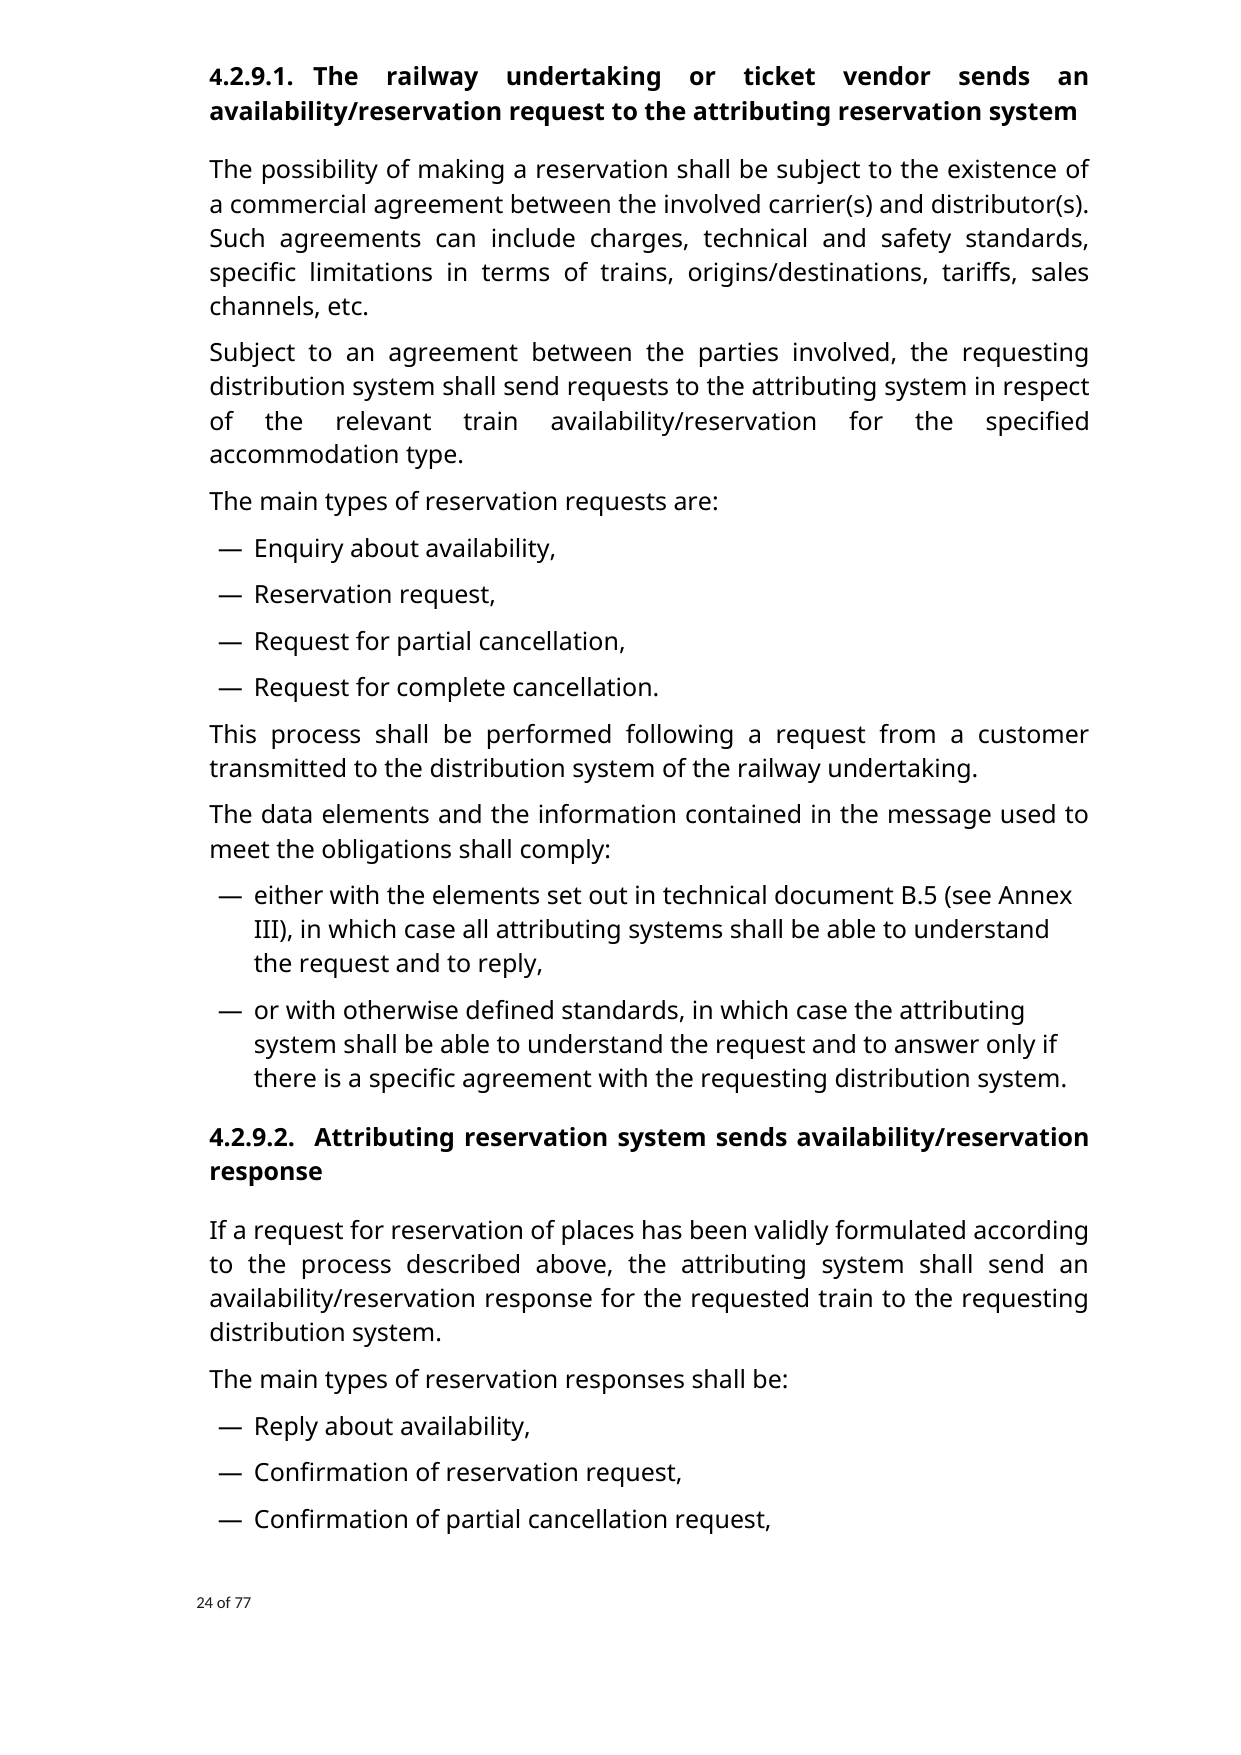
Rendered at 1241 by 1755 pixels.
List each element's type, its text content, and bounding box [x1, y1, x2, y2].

text 4.2.9.1. The railway undertaking or ticket vendor sends an availability/reservation request to the attributing reservation system [209, 59, 1090, 127]
text The data elements and the information contained in the message used to meet the obligations shall comply: [209, 797, 1090, 865]
text — Reply about availability, [218, 1408, 1090, 1442]
text This process shall be performed following a request from a customer transmitted to the distribution system of the railway undertaking. [209, 717, 1090, 785]
text The main types of reservation responses shall be: [209, 1362, 1090, 1396]
text — Request for complete cancellation. [218, 670, 1090, 704]
text — Enquiry about availability, [218, 530, 1090, 564]
text — either with the elements set out in technical document B.5 (see Annex III), in which case all attributing systems shall be able to understand the request and to reply, [218, 878, 1090, 980]
text — Confirmation of reservation request, [218, 1455, 1090, 1489]
text Subject to an agreement between the parties involved, the requesting distribution system shall send requests to the attributing system in respect of the relevant train availability/reservation for the specified accommodation type. [209, 335, 1090, 471]
text The possibility of making a reservation shall be subject to the existence of a commercial agreement between the involved carrier(s) and distributor(s). Such agreements can include charges, technical and safety standards, specific limitations in terms of trains, origins/destinations, tariffs, sales channels, etc. [209, 152, 1090, 322]
text — Confirmation of partial cancellation request, [218, 1501, 1090, 1535]
text — Reservation request, [218, 577, 1090, 611]
text If a request for reservation of places has been validly formulated according to the process described above, the attributing system shall send an availability/reservation response for the requested train to the requesting distribution system. [209, 1213, 1090, 1349]
text The main types of reservation requests are: [209, 484, 1090, 518]
text 4.2.9.2. Attributing reservation system sends availability/reservation response [209, 1120, 1090, 1188]
text — Request for partial cancellation, [218, 623, 1090, 657]
text — or with otherwise defined standards, in which case the attributing system shall be able to understand the request and to answer only if there is a specific agreement with the requesting distribution system. [218, 992, 1090, 1095]
